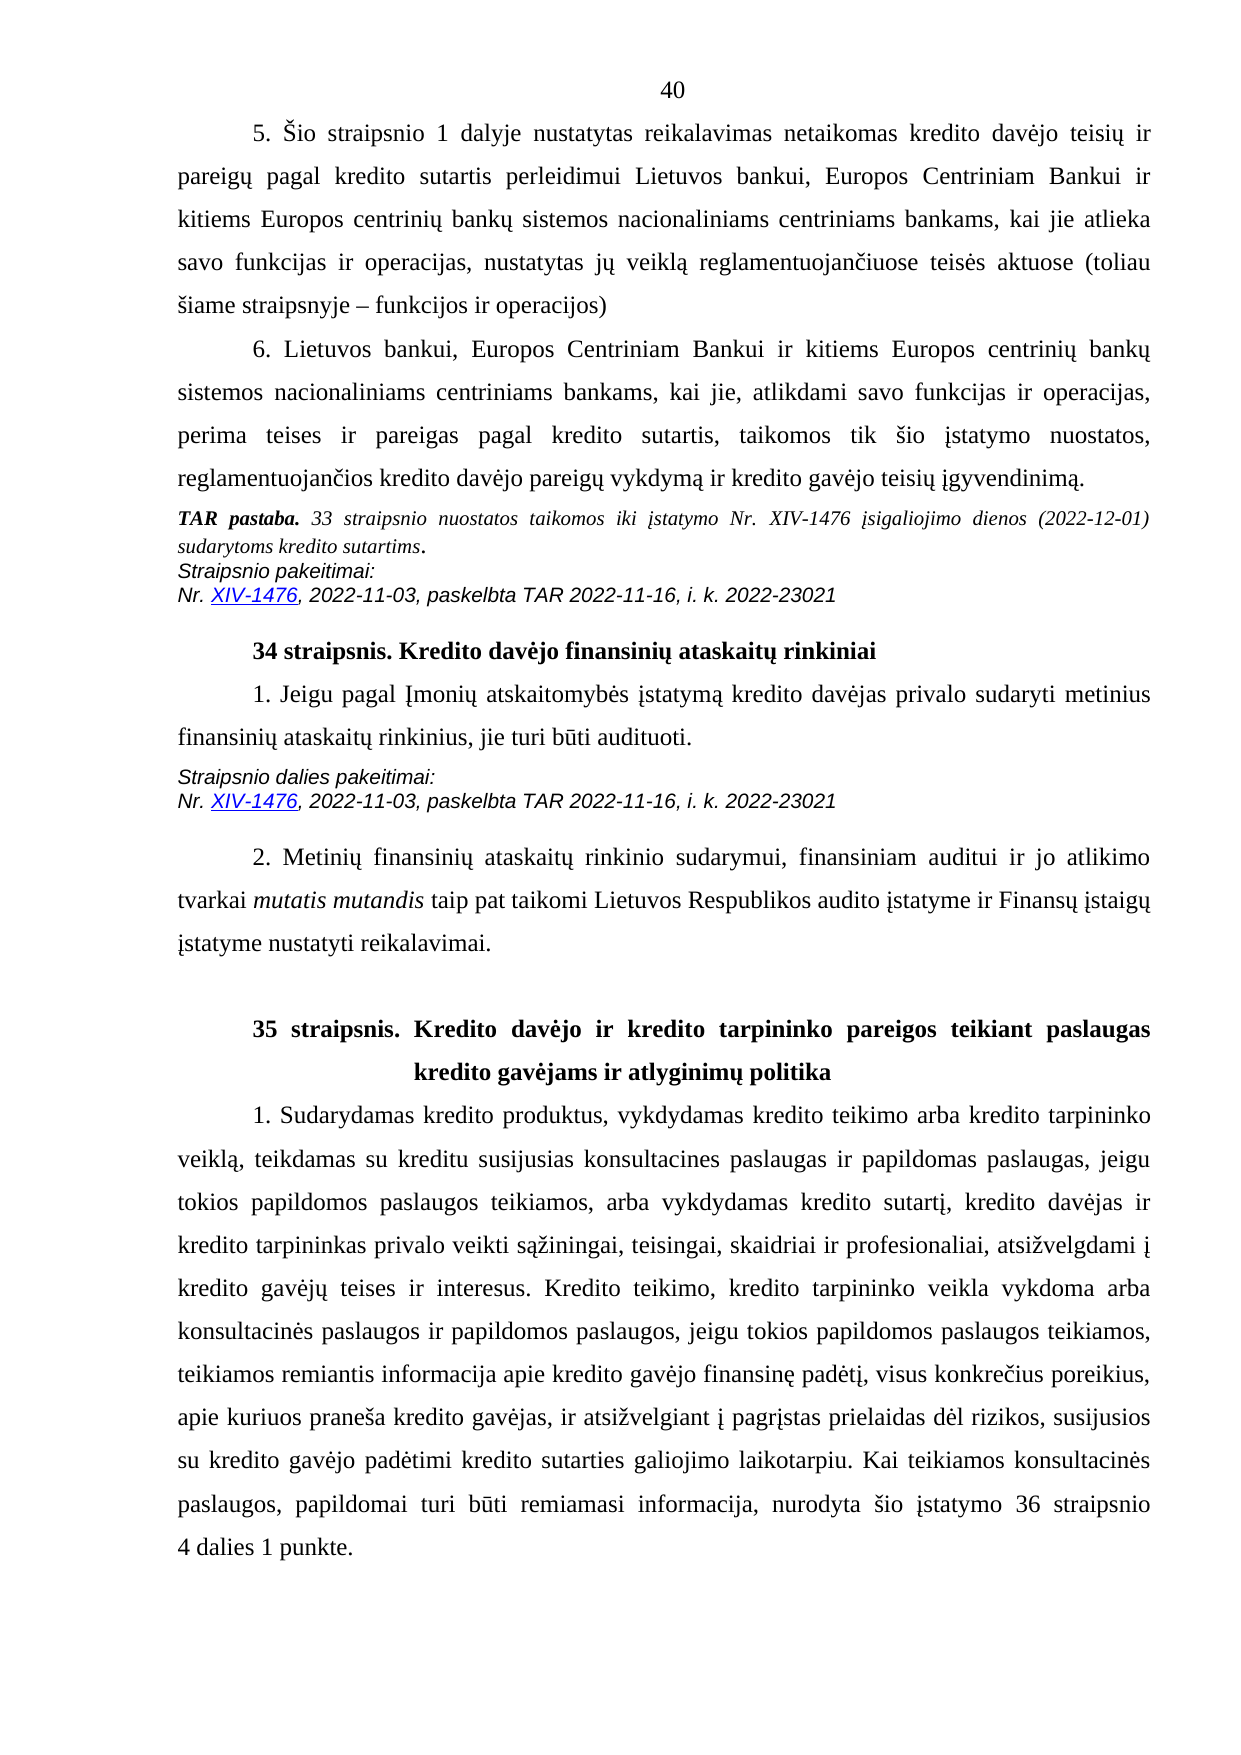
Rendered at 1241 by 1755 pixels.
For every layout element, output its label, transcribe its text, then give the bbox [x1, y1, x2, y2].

text 34 straipsnis. Kredito davėjo finansinių ataskaitų rinkiniai [177, 636, 1152, 664]
text 5. Šio straipsnio 1 dalyje nustatytas reikalavimas netaikomas kredito davėjo teisių ir pareigų pagal kredito sutartis perleidimui Lietuvos bankui, Europos Centriniam Bankui ir kitiems Europos centrinių bankų sistemos nacionaliniams centriniams bankams, kai jie atlieka savo funkcijas ir operacijas, nustatytas jų veiklą reglamentuojančiuose teisės aktuose (toliau šiame straipsnyje – funkcijos ir operacijos) [177, 118, 1152, 319]
text 35 straipsnis. Kredito davėjo ir kredito tarpininko pareigos teikiant paslaugas kredito gavėjams ir atlyginimų politika [252, 1014, 1152, 1086]
text Nr. XIV-1476, 2022-11-03, paskelbta TAR 2022-11-16, i. k. 2022-23021 [177, 583, 1152, 607]
text Straipsnio dalies pakeitimai: [177, 765, 1152, 789]
text TAR pastaba. 33 straipsnio nuostatos taikomos iki įstatymo Nr. XIV-1476 įsigaliojimo dienos (2022-12-01) sudarytoms kredito sutartims. [177, 506, 1152, 559]
text 1. Jeigu pagal Įmonių atskaitomybės įstatymą kredito davėjas privalo sudaryti metinius finansinių ataskaitų rinkinius, jie turi būti audituoti. [177, 679, 1152, 751]
text 6. Lietuvos bankui, Europos Centriniam Bankui ir kitiems Europos centrinių bankų sistemos nacionaliniams centriniams bankams, kai jie, atlikdami savo funkcijas ir operacijas, perima teises ir pareigas pagal kredito sutartis, taikomos tik šio įstatymo nuostatos, reglamentuojančios kredito davėjo pareigų vykdymą ir kredito gavėjo teisių įgyvendinimą. [177, 334, 1152, 492]
text Straipsnio pakeitimai: [177, 559, 1152, 583]
text Nr. XIV-1476, 2022-11-03, paskelbta TAR 2022-11-16, i. k. 2022-23021 [177, 789, 1152, 813]
text 2. Metinių finansinių ataskaitų rinkinio sudarymui, finansiniam auditui ir jo atlikimo tvarkai mutatis mutandis taip pat taikomi Lietuvos Respublikos audito įstatyme ir Finansų įstaigų įstatyme nustatyti reikalavimai. [177, 842, 1152, 957]
text 1. Sudarydamas kredito produktus, vykdydamas kredito teikimo arba kredito tarpininko veiklą, teikdamas su kreditu susijusias konsultacines paslaugas ir papildomas paslaugas, jeigu tokios papildomos paslaugos teikiamos, arba vykdydamas kredito sutartį, kredito davėjas ir kredito tarpininkas privalo veikti sąžiningai, teisingai, skaidriai ir profesionaliai, atsižvelgdami į kredito gavėjų teises ir interesus. Kredito teikimo, kredito tarpininko veikla vykdoma arba konsultacinės paslaugos ir papildomos paslaugos, jeigu tokios papildomos paslaugos teikiamos, teikiamos remiantis informacija apie kredito gavėjo finansinę padėtį, visus konkrečius poreikius, apie kuriuos praneša kredito gavėjas, ir atsižvelgiant į pagrįstas prielaidas dėl rizikos, susijusios su kredito gavėjo padėtimi kredito sutarties galiojimo laikotarpiu. Kai teikiamos konsultacinės paslaugos, papildomai turi būti remiamasi informacija, nurodyta šio įstatymo 36 straipsnio 4 dalies 1 punkte. [177, 1101, 1152, 1561]
